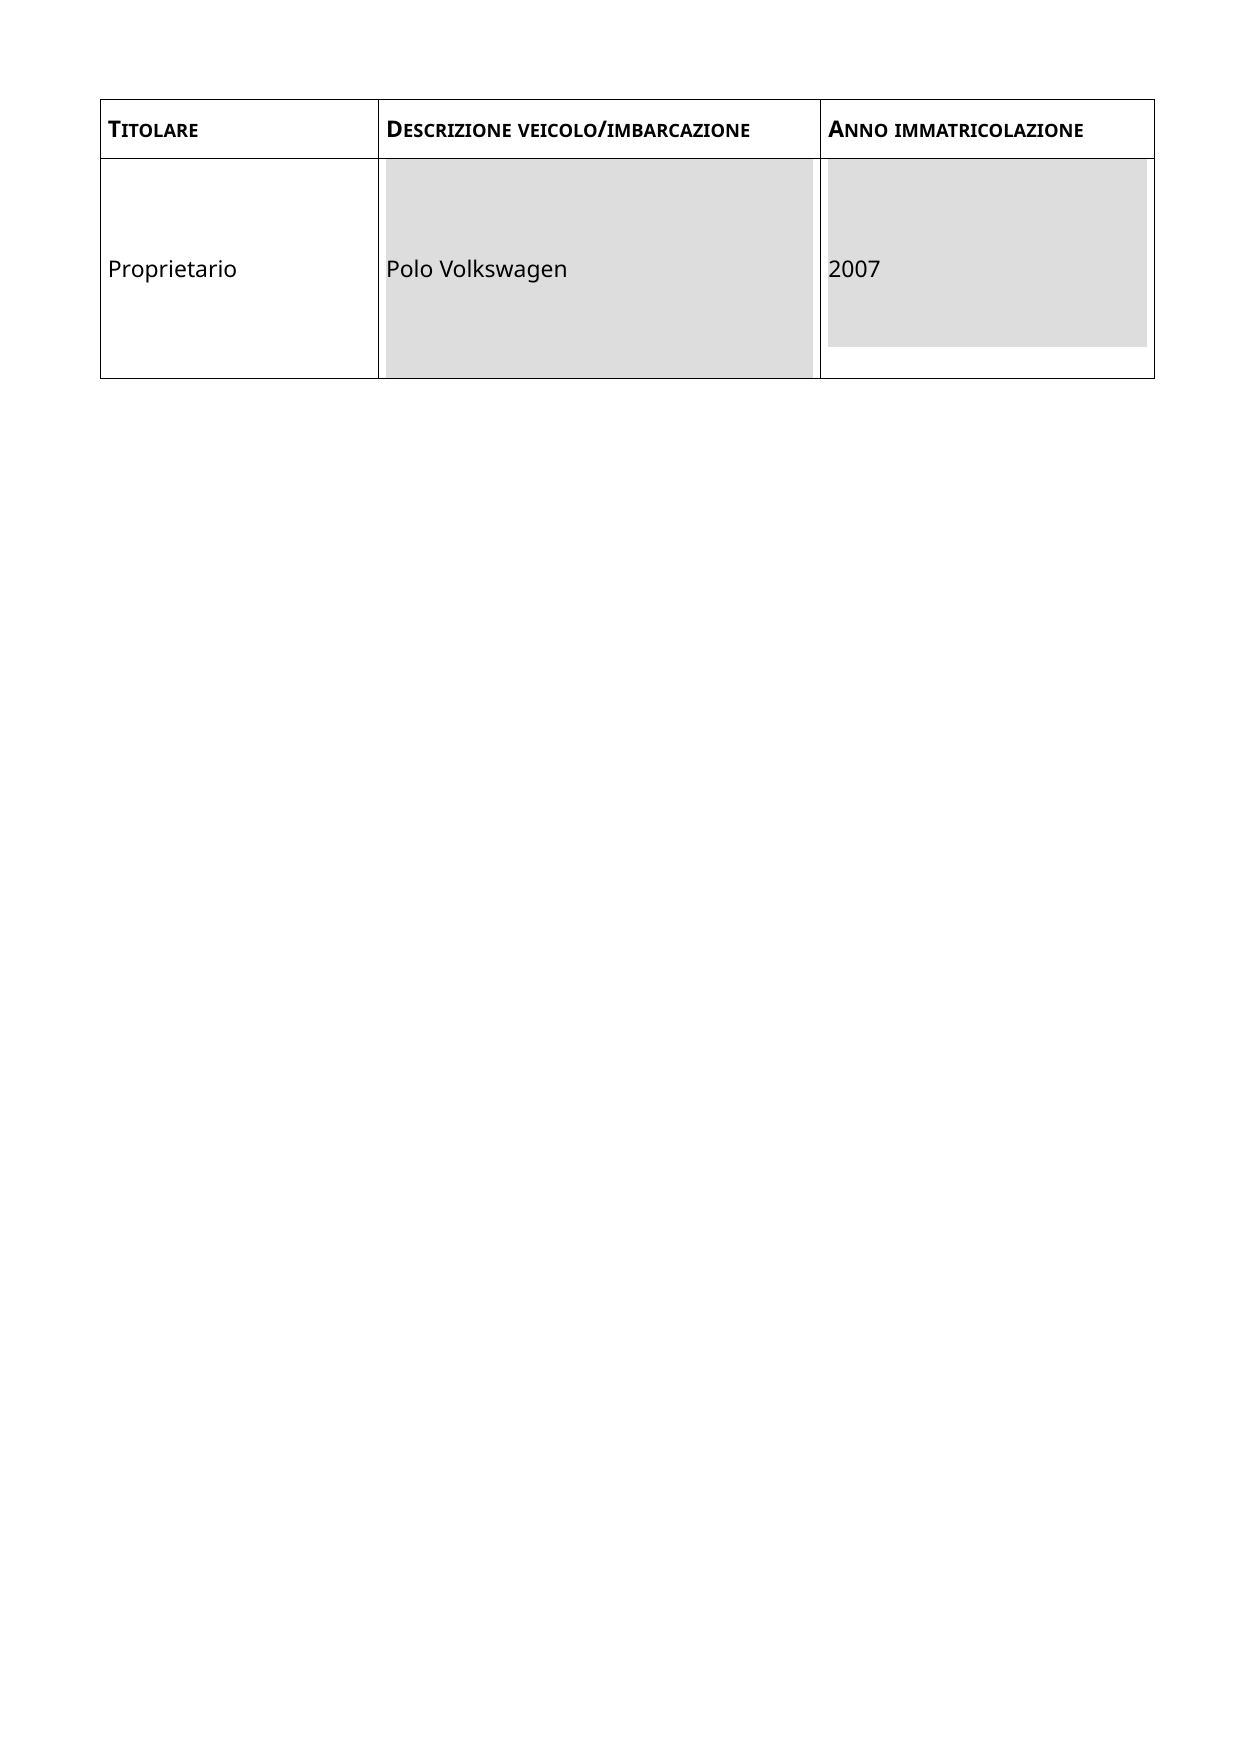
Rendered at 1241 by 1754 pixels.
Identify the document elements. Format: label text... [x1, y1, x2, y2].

table_cell Proprietario [101, 159, 378, 378]
table_cell Titolare [101, 100, 378, 158]
table_cell Anno immatricolazione [821, 100, 1154, 158]
table_cell Polo Volkswagen [813, 159, 820, 378]
table_cell 2007 [821, 159, 1154, 378]
table_cell Descrizione veicolo/imbarcazione [379, 100, 820, 158]
table_cell Polo Volkswagen [379, 159, 386, 378]
